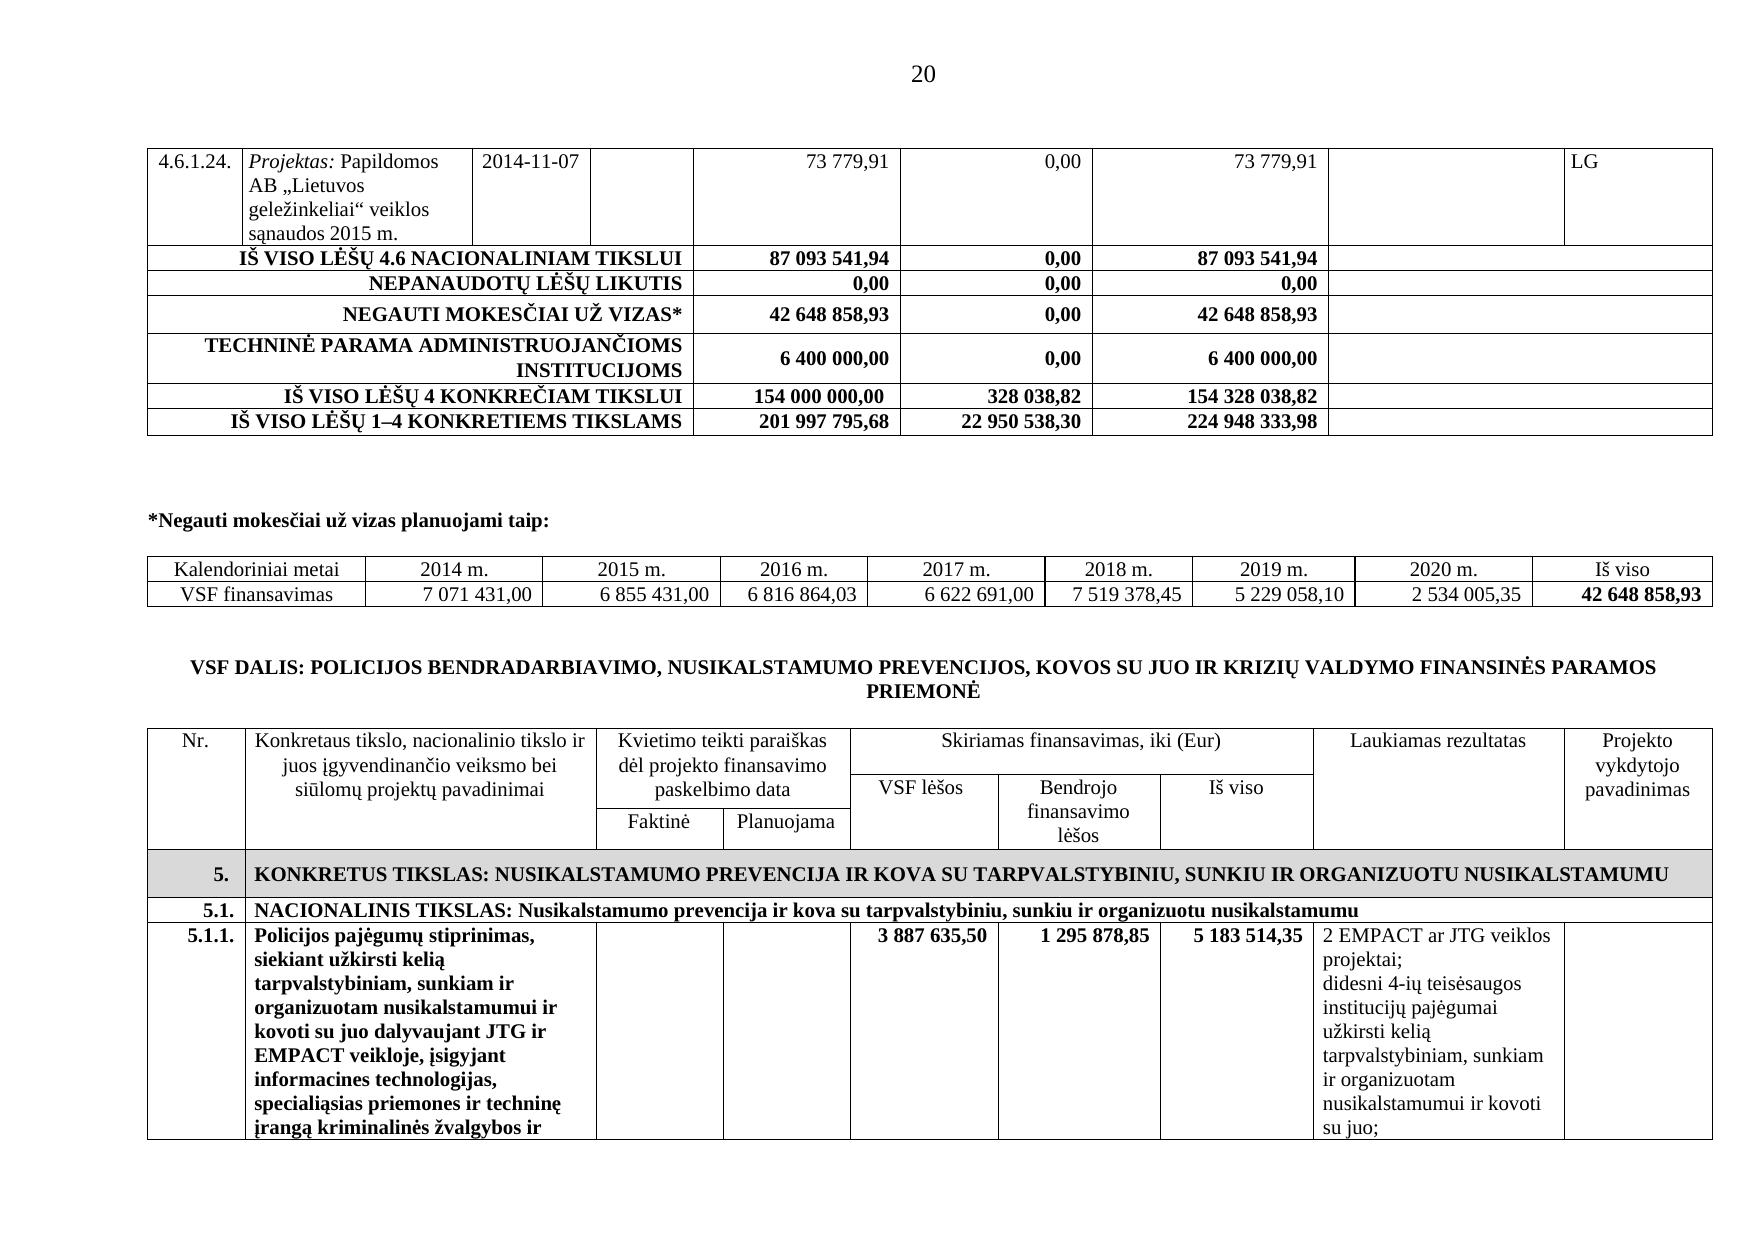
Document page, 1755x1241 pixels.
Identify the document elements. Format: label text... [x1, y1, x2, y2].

table_cell 201 997 795,68 [694, 409, 900, 434]
table_cell [1329, 296, 1712, 332]
table_header 2017 m. [868, 557, 1044, 581]
table_cell 0,00 [694, 271, 900, 295]
table_cell NEGAUTI MOKESČIAI UŽ VIZAS* [148, 296, 693, 332]
table_cell NACIONALINIS TIKSLAS: Nusikalstamumo prevencija ir kova su tarpvalstybiniu, sunkiu ir organizuotu nusikalstamumu [246, 898, 1712, 922]
table_cell 0,00 [901, 334, 1092, 382]
table_cell [1329, 334, 1712, 382]
table_cell LG [1565, 149, 1712, 245]
table_cell 2 534 005,35 [1356, 582, 1532, 606]
table_cell 3 887 635,50 [851, 923, 998, 1139]
table_cell 5.1.1. [148, 923, 245, 1139]
table_cell 0,00 [1093, 271, 1328, 295]
table_cell [1329, 246, 1712, 270]
table_cell [724, 923, 850, 1139]
table_cell 6 816 864,03 [721, 582, 867, 606]
table_cell 328 038,82 [901, 384, 1092, 408]
table_cell [1329, 149, 1564, 245]
table_cell VSF finansavimas [148, 582, 365, 606]
table_cell 5.1. [148, 898, 245, 922]
table_cell [591, 149, 693, 245]
table_cell [1329, 409, 1712, 434]
table_cell 42 648 858,93 [1093, 296, 1328, 332]
table_header 2016 m. [721, 557, 867, 581]
table_cell Planuojama [724, 809, 850, 849]
table_cell [1329, 271, 1712, 295]
table_cell KONKRETUS TIKSLAS: NUSIKALSTAMUMO PREVENCIJA IR KOVA SU TARPVALSTYBINIU, SUNKIU IR ORGANIZUOTU NUSIKALSTAMUMU [246, 850, 1712, 897]
table_header 2015 m. [543, 557, 720, 581]
table_cell 154 328 038,82 [1093, 384, 1328, 408]
table_cell 73 779,91 [694, 149, 900, 245]
table_cell Iš viso [1161, 775, 1313, 849]
table_cell 42 648 858,93 [694, 296, 900, 332]
table_cell Bendrojo finansavimo lėšos [999, 775, 1160, 849]
table_cell 4.6.1.24. [148, 149, 242, 245]
table_header Iš viso [1533, 557, 1712, 581]
table_cell Projektas: Papildomos AB „Lietuvos geležinkeliai“ veiklos sąnaudos 2015 m. [243, 149, 472, 245]
table_header Konkretaus tikslo, nacionalinio tikslo ir juos įgyvendinančio veiksmo bei siūlomų projektų pavadinimai [246, 729, 596, 849]
table_cell 87 093 541,94 [1093, 246, 1328, 270]
table_cell 0,00 [901, 246, 1092, 270]
table_cell 6 855 431,00 [543, 582, 720, 606]
table_cell IŠ VISO LĖŠŲ 4 KONKREČIAM TIKSLUI [148, 384, 693, 408]
table_cell 5 183 514,35 [1161, 923, 1313, 1139]
table_cell 6 400 000,00 [1093, 334, 1328, 382]
table_cell 2 EMPACT ar JTG veiklos projektai; didesni 4-ių teisėsaugos institucijų pajėgumai užkirsti kelią tarpvalstybiniam, sunkiam ir organizuotam nusikalstamumui ir kovoti su juo; [1314, 923, 1564, 1139]
table_cell 87 093 541,94 [694, 246, 900, 270]
table_header 2019 m. [1193, 557, 1354, 581]
table_header Skiriamas finansavimas, iki (Eur) [851, 729, 1313, 774]
table_cell [597, 923, 723, 1139]
table_cell TECHNINĖ PARAMA ADMINISTRUOJANČIOMS INSTITUCIJOMS [148, 334, 693, 382]
table_header Projekto vykdytojo pavadinimas [1565, 729, 1712, 849]
table_cell 7 071 431,00 [366, 582, 542, 606]
table_cell Faktinė [597, 809, 723, 849]
table_cell IŠ VISO LĖŠŲ 4.6 NACIONALINIAM TIKSLUI [148, 246, 693, 270]
table_cell 0,00 [901, 296, 1092, 332]
table_cell 6 400 000,00 [694, 334, 900, 382]
table_cell 6 622 691,00 [868, 582, 1044, 606]
table_cell 0,00 [901, 149, 1092, 245]
table_header Kvietimo teikti paraiškas dėl projekto finansavimo paskelbimo data [597, 729, 850, 808]
table_header 2018 m. [1046, 557, 1192, 581]
table_header 2014 m. [366, 557, 542, 581]
table_cell [1565, 923, 1712, 1139]
text *Negauti mokesčiai už vizas planuojami taip: [148, 508, 1699, 532]
table_cell 42 648 858,93 [1533, 582, 1712, 606]
table_cell 2014-11-07 [473, 149, 590, 245]
table_cell 1 295 878,85 [999, 923, 1160, 1139]
table_cell 5. [148, 850, 245, 897]
table_cell 7 519 378,45 [1046, 582, 1192, 606]
text VSF DALIS: POLICIJOS BENDRADARBIAVIMO, NUSIKALSTAMUMO PREVENCIJOS, KOVOS SU JUO IR KRIZIŲ VALDYMO FINANSINĖS PARAMOS PRIEMONĖ [148, 655, 1699, 703]
table_cell 154 000 000,00 [694, 384, 900, 408]
table_cell 73 779,91 [1093, 149, 1328, 245]
table_cell 5 229 058,10 [1193, 582, 1354, 606]
table_cell 22 950 538,30 [901, 409, 1092, 434]
table_header 2020 m. [1356, 557, 1532, 581]
table_cell 224 948 333,98 [1093, 409, 1328, 434]
table_cell NEPANAUDOTŲ LĖŠŲ LIKUTIS [148, 271, 693, 295]
table_cell [1329, 384, 1712, 408]
table_header Laukiamas rezultatas [1314, 729, 1564, 849]
table_cell IŠ VISO LĖŠŲ 1–4 KONKRETIEMS TIKSLAMS [148, 409, 693, 434]
table_header Kalendoriniai metai [148, 557, 365, 581]
table_cell Policijos pajėgumų stiprinimas, siekiant užkirsti kelią tarpvalstybiniam, sunkiam ir organizuotam nusikalstamumui ir kovoti su juo dalyvaujant JTG ir EMPACT veikloje, įsigyjant informacines technologijas, specialiąsias priemones ir techninę įrangą kriminalinės žvalgybos ir [246, 923, 596, 1139]
table_header Nr. [148, 729, 245, 849]
table_cell VSF lėšos [851, 775, 998, 849]
table_cell 0,00 [901, 271, 1092, 295]
